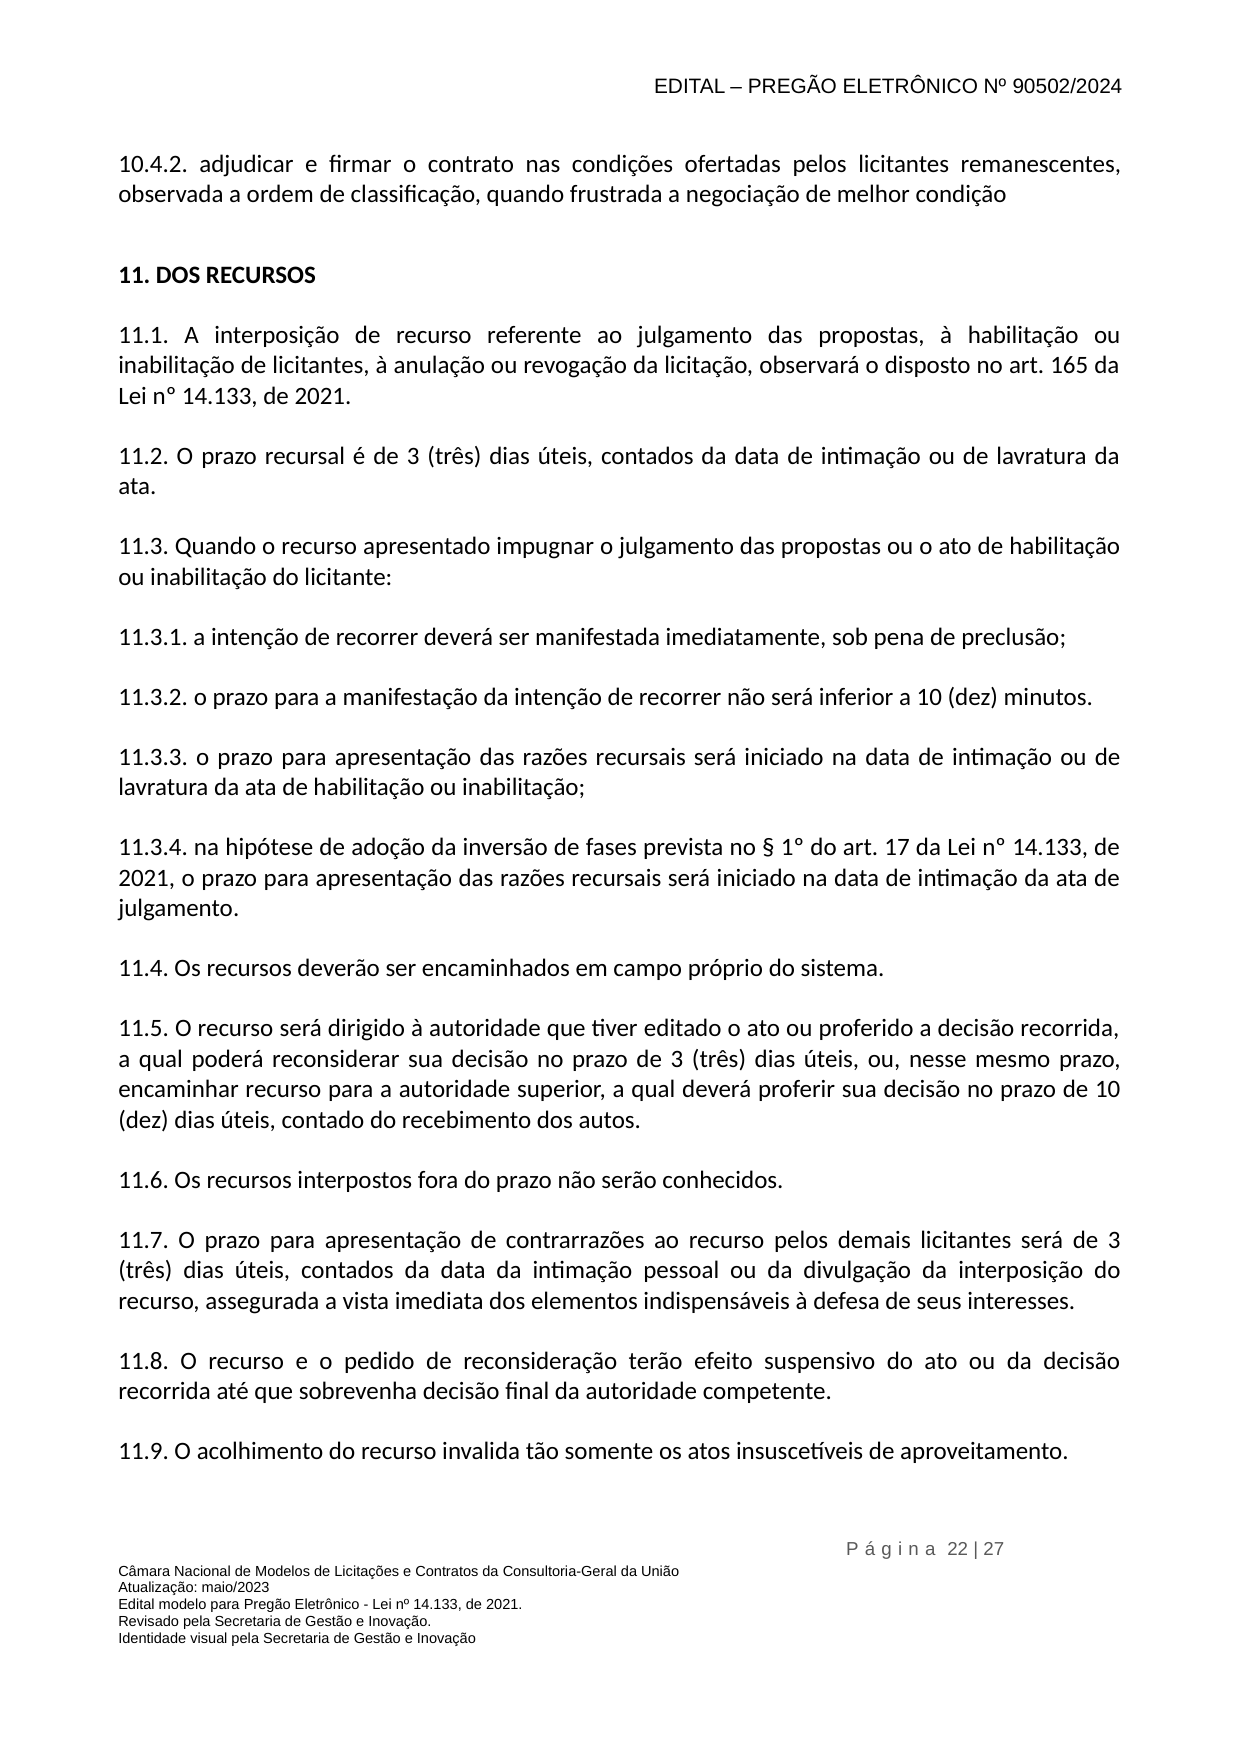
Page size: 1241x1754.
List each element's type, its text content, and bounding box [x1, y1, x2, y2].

text 11.6. Os recursos interpostos fora do prazo não serão conhecidos. [118, 1164, 1122, 1194]
text 10.4.2. adjudicar e firmar o contrato nas condições ofertadas pelos licitantes remanescentes, observada a ordem de classificação, quando frustrada a negociação de melhor condição [118, 148, 1122, 209]
text 11.3.3. o prazo para apresentação das razões recursais será iniciado na data de intimação ou de lavratura da ata de habilitação ou inabilitação; [118, 741, 1122, 802]
text 11.3. Quando o recurso apresentado impugnar o julgamento das propostas ou o ato de habilitação ou inabilitação do licitante: [118, 530, 1122, 591]
text 11.8. O recurso e o pedido de reconsideração terão efeito suspensivo do ato ou da decisão recorrida até que sobrevenha decisão final da autoridade competente. [118, 1345, 1122, 1406]
text 11.1. A interposição de recurso referente ao julgamento das propostas, à habilitação ou inabilitação de licitantes, à anulação ou revogação da licitação, observará o disposto no art. 165 da Lei nº 14.133, de 2021. [118, 319, 1122, 410]
text 11.3.2. o prazo para a manifestação da intenção de recorrer não será inferior a 10 (dez) minutos. [118, 681, 1122, 711]
text 11.4. Os recursos deverão ser encaminhados em campo próprio do sistema. [118, 952, 1122, 983]
text 11.5. O recurso será dirigido à autoridade que tiver editado o ato ou proferido a decisão recorrida, a qual poderá reconsiderar sua decisão no prazo de 3 (três) dias úteis, ou, nesse mesmo prazo, encaminhar recurso para a autoridade superior, a qual deverá proferir sua decisão no prazo de 10 (dez) dias úteis, contado do recebimento dos autos. [118, 1012, 1122, 1134]
text 11.2. O prazo recursal é de 3 (três) dias úteis, contados da data de intimação ou de lavratura da ata. [118, 440, 1122, 501]
text 11.7. O prazo para apresentação de contrarrazões ao recurso pelos demais licitantes será de 3 (três) dias úteis, contados da data da intimação pessoal ou da divulgação da interposição do recurso, assegurada a vista imediata dos elementos indispensáveis à defesa de seus interesses. [118, 1224, 1122, 1316]
text 11.3.4. na hipótese de adoção da inversão de fases prevista no § 1º do art. 17 da Lei nº 14.133, de 2021, o prazo para apresentação das razões recursais será iniciado na data de intimação da ata de julgamento. [118, 831, 1122, 923]
text 11.3.1. a intenção de recorrer deverá ser manifestada imediatamente, sob pena de preclusão; [118, 621, 1122, 651]
subtitle 11. DOS RECURSOS [118, 259, 1122, 289]
text 11.9. O acolhimento do recurso invalida tão somente os atos insuscetíveis de aproveitamento. [118, 1436, 1122, 1466]
